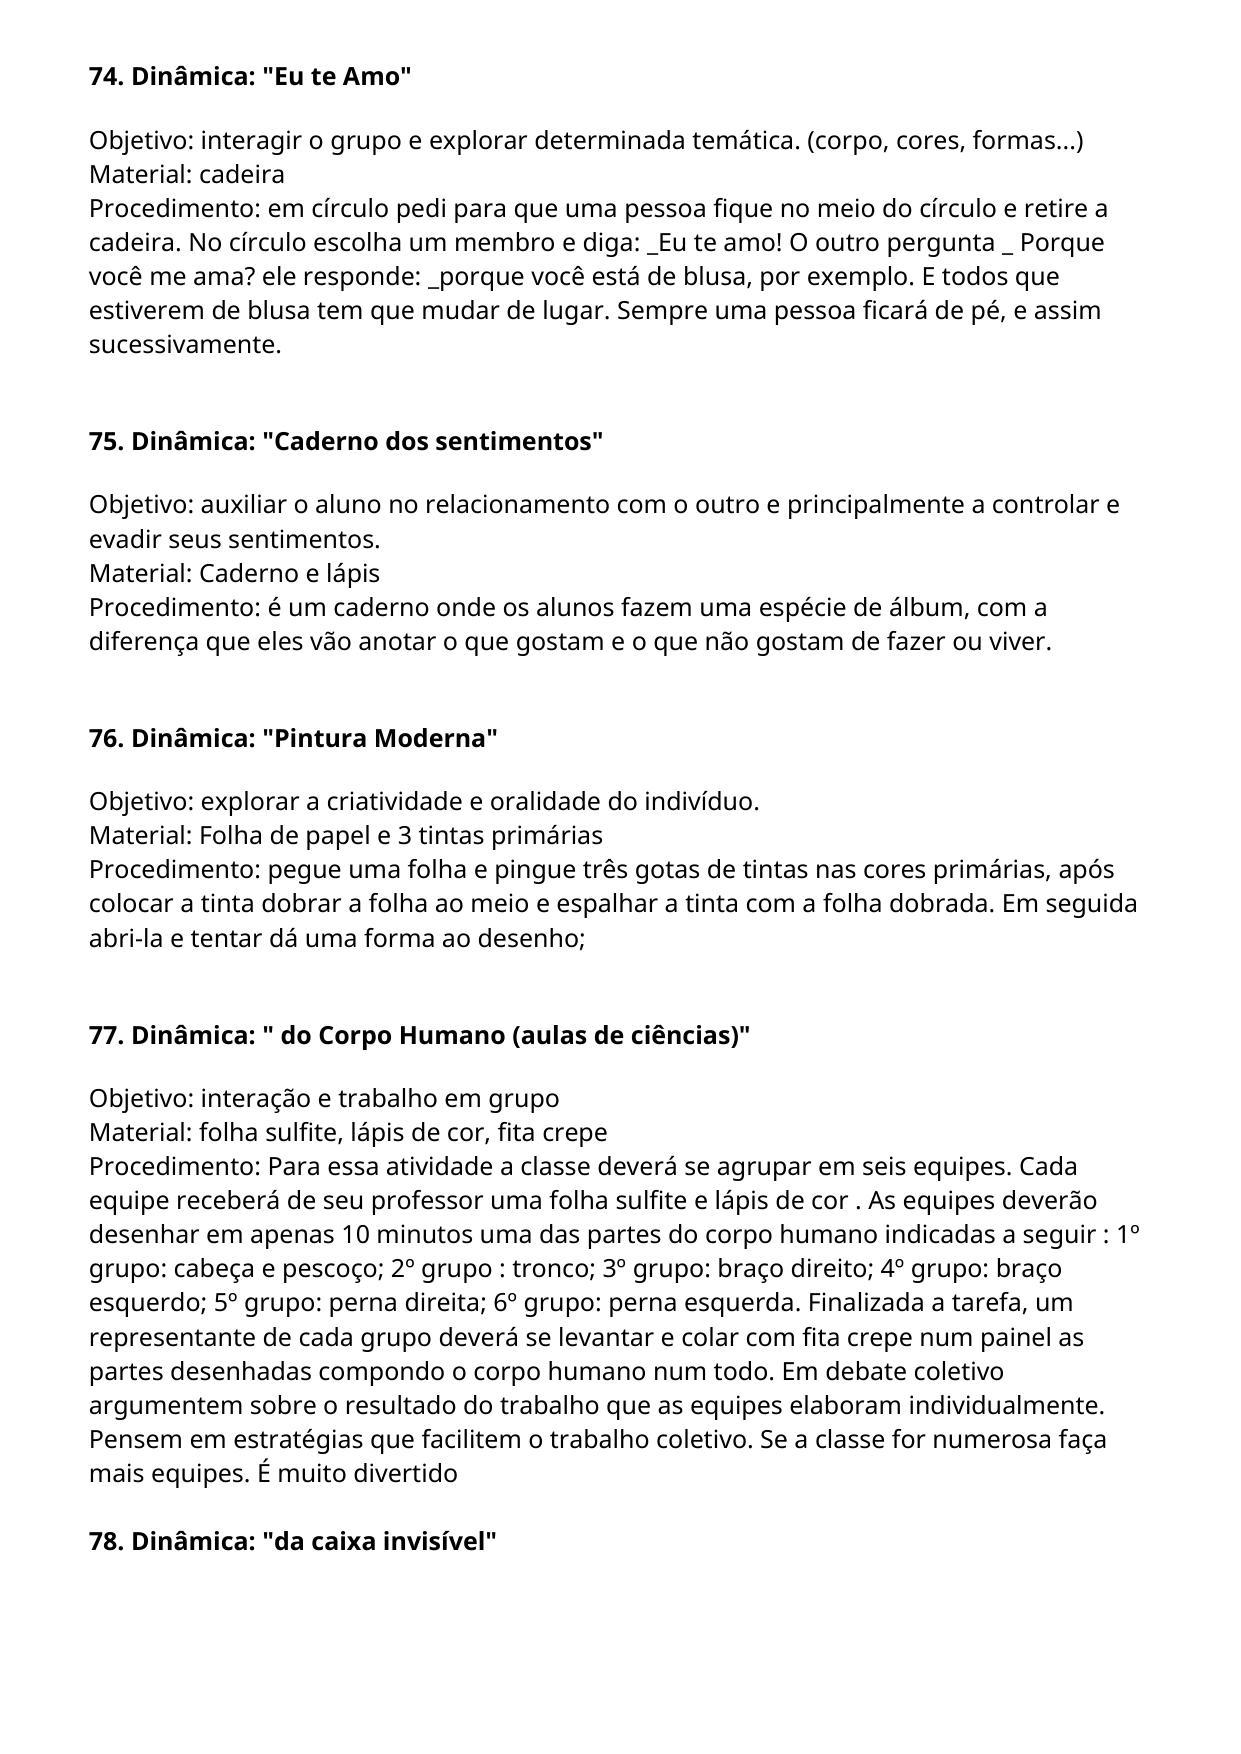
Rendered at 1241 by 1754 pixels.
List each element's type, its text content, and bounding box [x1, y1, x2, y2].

text Objetivo: explorar a criatividade e oralidade do indivíduo. Material: Folha de papel e 3 tintas primárias Procedimento: pegue uma folha e pingue três gotas de tintas nas cores primárias, após colocar a tinta dobrar a folha ao meio e espalhar a tinta com a folha dobrada. Em seguida abri-la e tentar dá uma forma ao desenho; [89, 784, 1152, 988]
text 77. Dinâmica: " do Corpo Humano (aulas de ciências)" [89, 1017, 1152, 1052]
text Objetivo: interagir o grupo e explorar determinada temática. (corpo, cores, formas...) Material: cadeira Procedimento: em círculo pedi para que uma pessoa fique no meio do círculo e retire a cadeira. No círculo escolha um membro e diga: _Eu te amo! O outro pergunta _ Porque você me ama? ele responde: _porque você está de blusa, por exemplo. E todos que estiverem de blusa tem que mudar de lugar. Sempre uma pessoa ficará de pé, e assim sucessivamente. [89, 122, 1152, 395]
text 76. Dinâmica: "Pintura Moderna" [89, 721, 1152, 755]
text Objetivo: interação e trabalho em grupo Material: folha sulfite, lápis de cor, fita crepe Procedimento: Para essa atividade a classe deverá se agrupar em seis equipes. Cada equipe receberá de seu professor uma folha sulfite e lápis de cor . As equipes deverão desenhar em apenas 10 minutos uma das partes do corpo humano indicadas a seguir : 1º grupo: cabeça e pescoço; 2º grupo : tronco; 3º grupo: braço direito; 4º grupo: braço esquerdo; 5º grupo: perna direita; 6º grupo: perna esquerda. Finalizada a tarefa, um representante de cada grupo deverá se levantar e colar com fita crepe num painel as partes desenhadas compondo o corpo humano num todo. Em debate coletivo argumentem sobre o resultado do trabalho que as equipes elaboram individualmente. Pensem em estratégias que facilitem o trabalho coletivo. Se a classe for numerosa faça mais equipes. É muito divertido 78. Dinâmica: "da caixa invisível" [89, 1081, 1152, 1558]
text 75. Dinâmica: "Caderno dos sentimentos" [89, 424, 1152, 458]
text Objetivo: auxiliar o aluno no relacionamento com o outro e principalmente a controlar e evadir seus sentimentos. Material: Caderno e lápis Procedimento: é um caderno onde os alunos fazem uma espécie de álbum, com a diferença que eles vão anotar o que gostam e o que não gostam de fazer ou viver. [89, 487, 1152, 692]
text 74. Dinâmica: "Eu te Amo" [89, 59, 1152, 93]
